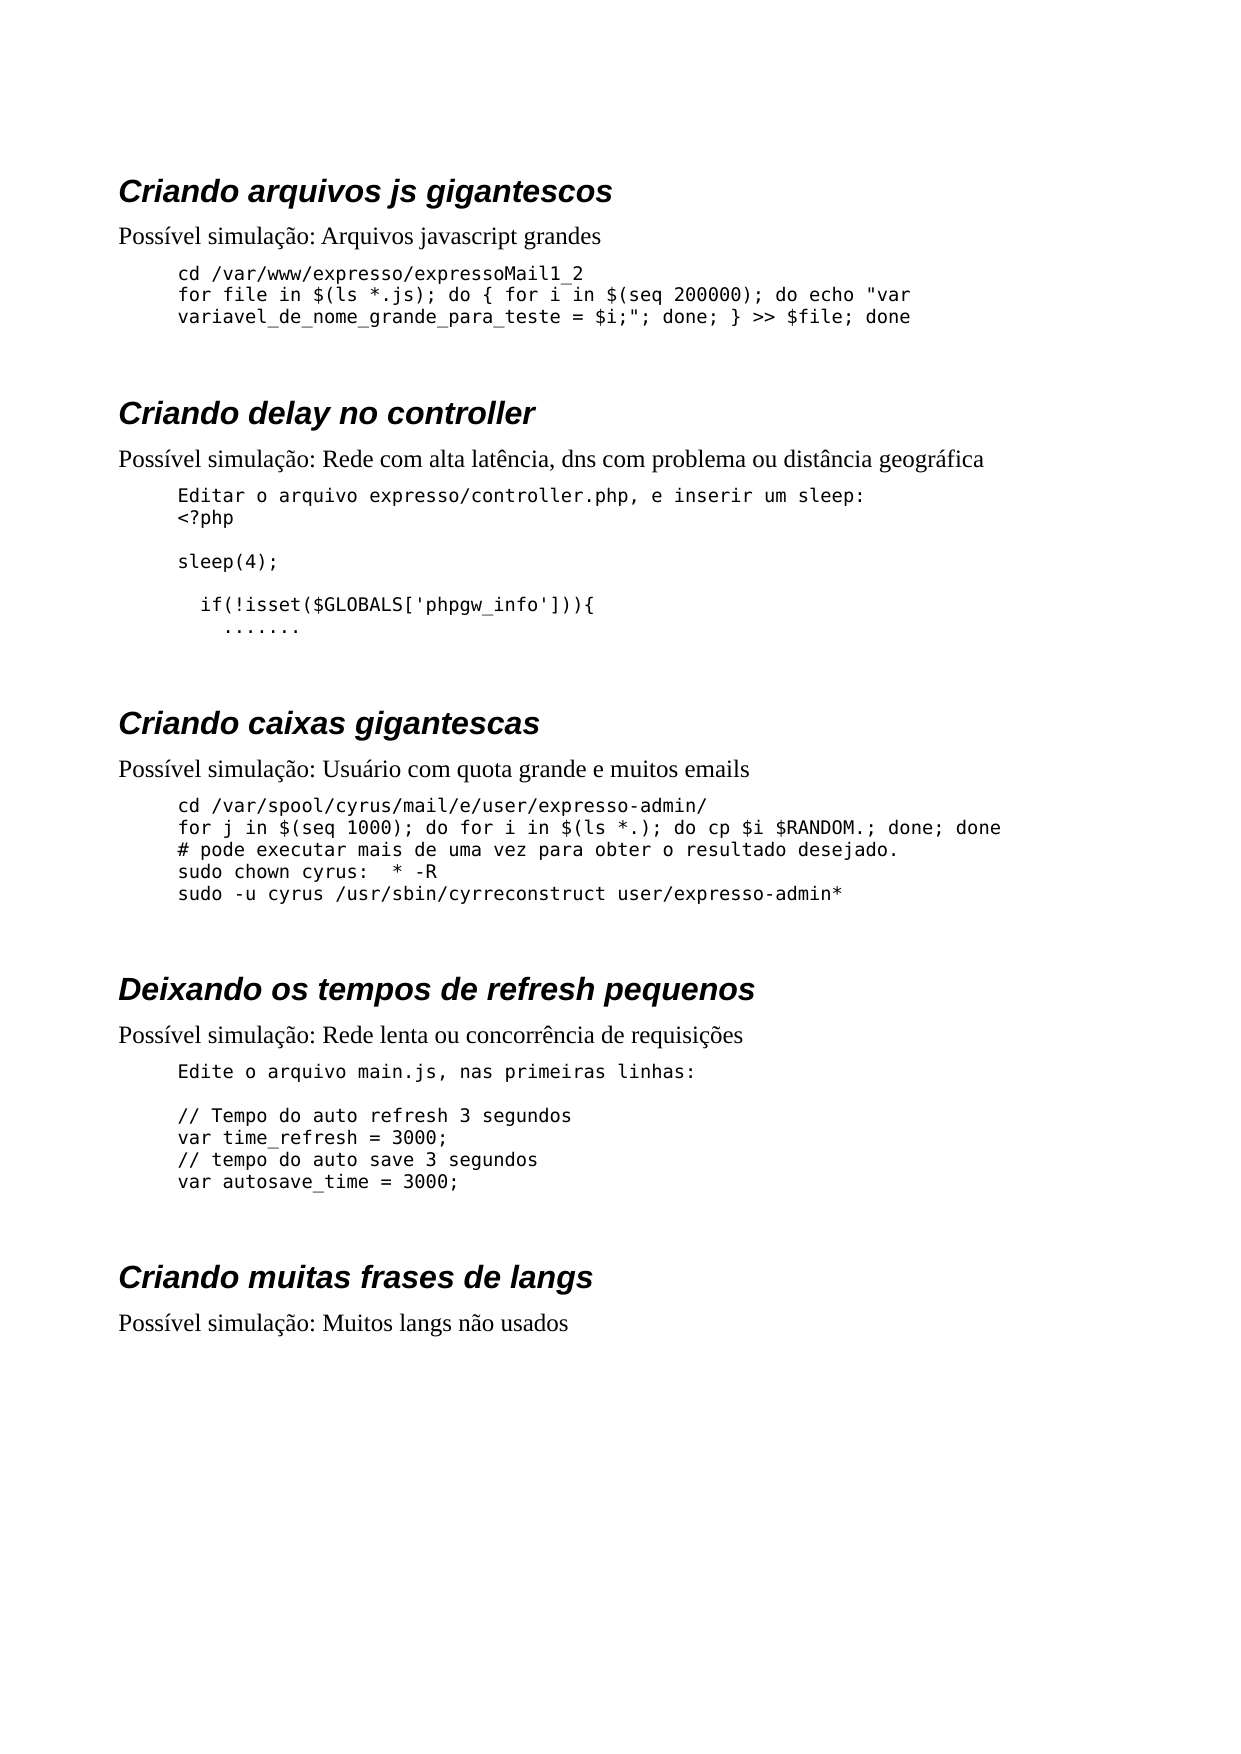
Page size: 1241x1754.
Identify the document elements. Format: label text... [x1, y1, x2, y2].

text Possível simulação: Muitos langs não usados [118, 1308, 1122, 1337]
text cd /var/spool/cyrus/mail/e/user/expresso-admin/ for j in $(seq 1000); do for i in $(ls *.); do cp $i $RANDOM.; done; done # pode executar mais de uma vez para obter o resultado desejado. sudo chown cyrus: * -R sudo -u cyrus /usr/sbin/cyrreconstruct user/expresso-admin* [177, 795, 1063, 904]
text Possível simulação: Rede lenta ou concorrência de requisições [118, 1020, 1122, 1049]
text Edite o arquivo main.js, nas primeiras linhas: // Tempo do auto refresh 3 segundos var time_refresh = 3000; // tempo do auto save 3 segundos var autosave_time = 3000; [177, 1061, 1063, 1192]
subtitle Criando delay no controller [118, 394, 1122, 431]
text Editar o arquivo expresso/controller.php, e inserir um sleep: <?php sleep(4); if(!isset($GLOBALS['phpgw_info'])){ ....... [177, 485, 1063, 638]
subtitle Criando arquivos js gigantescos [118, 172, 1122, 209]
text cd /var/www/expresso/expressoMail1_2 for file in $(ls *.js); do { for i in $(seq 200000); do echo "var variavel_de_nome_grande_para_teste = $i;"; done; } >> $file; done [177, 262, 1063, 328]
subtitle Criando muitas frases de langs [118, 1259, 1122, 1296]
text Possível simulação: Rede com alta latência, dns com problema ou distância geográfica [118, 444, 1122, 472]
text Possível simulação: Usuário com quota grande e muitos emails [118, 754, 1122, 782]
subtitle Criando caixas gigantescas [118, 704, 1122, 741]
text Possível simulação: Arquivos javascript grandes [118, 221, 1122, 250]
subtitle Deixando os tempos de refresh pequenos [118, 971, 1122, 1007]
